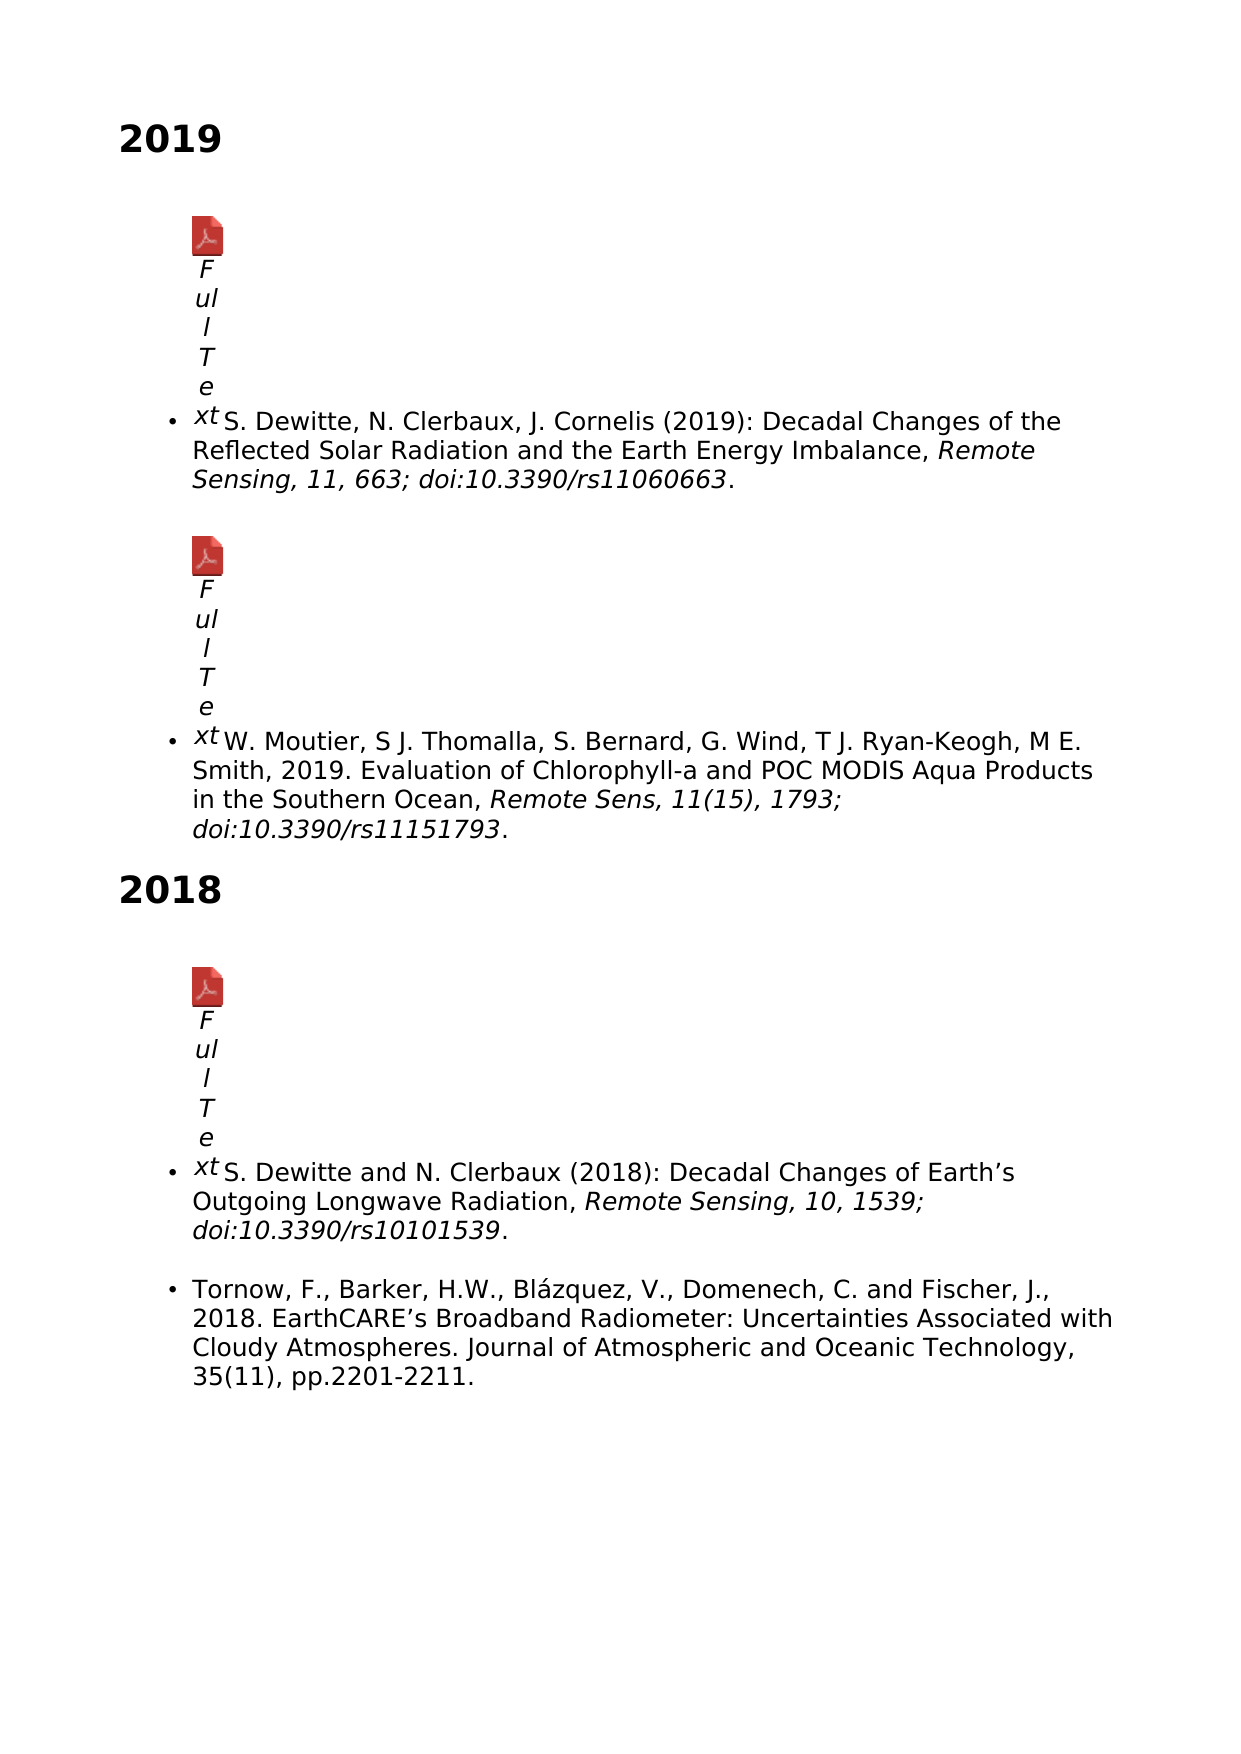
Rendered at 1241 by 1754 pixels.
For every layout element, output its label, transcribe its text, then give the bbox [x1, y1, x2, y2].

list Tornow, F., Barker, H.W., Blázquez, V., Domenech, C. and Fischer, J., 2018. EarthCARE’s Broadband Radiometer: Uncertainties Associated with Cloudy Atmospheres. Journal of Atmospheric and Oceanic Technology, 35(11), pp.2201-2211. [177, 1275, 1122, 1392]
list S. Dewitte, N. Clerbaux, J. Cornelis (2019): Decadal Changes of the Reflected Solar Radiation and the Earth Energy Imbalance, Remote Sensing, 11, 663; doi:10.3390/rs11060663. [177, 204, 1122, 494]
list Full Text [192, 576, 223, 751]
picture [192, 536, 224, 576]
picture [192, 216, 224, 256]
subtitle 2018 [118, 869, 1122, 913]
list Full Text [192, 256, 223, 430]
list W. Moutier, S J. Thomalla, S. Bernard, G. Wind, T J. Ryan-Keogh, M E. Smith, 2019. Evaluation of Chlorophyll-a and POC MODIS Aqua Products in the Southern Ocean, Remote Sens, 11(15), 1793; doi:10.3390/rs11151793. [177, 524, 1122, 844]
list S. Dewitte and N. Clerbaux (2018): Decadal Changes of Earth’s Outgoing Longwave Radiation, Remote Sensing, 10, 1539; doi:10.3390/rs10101539. [177, 955, 1122, 1246]
list Full Text [192, 1007, 223, 1181]
picture [192, 967, 224, 1007]
subtitle 2019 [118, 118, 1122, 162]
